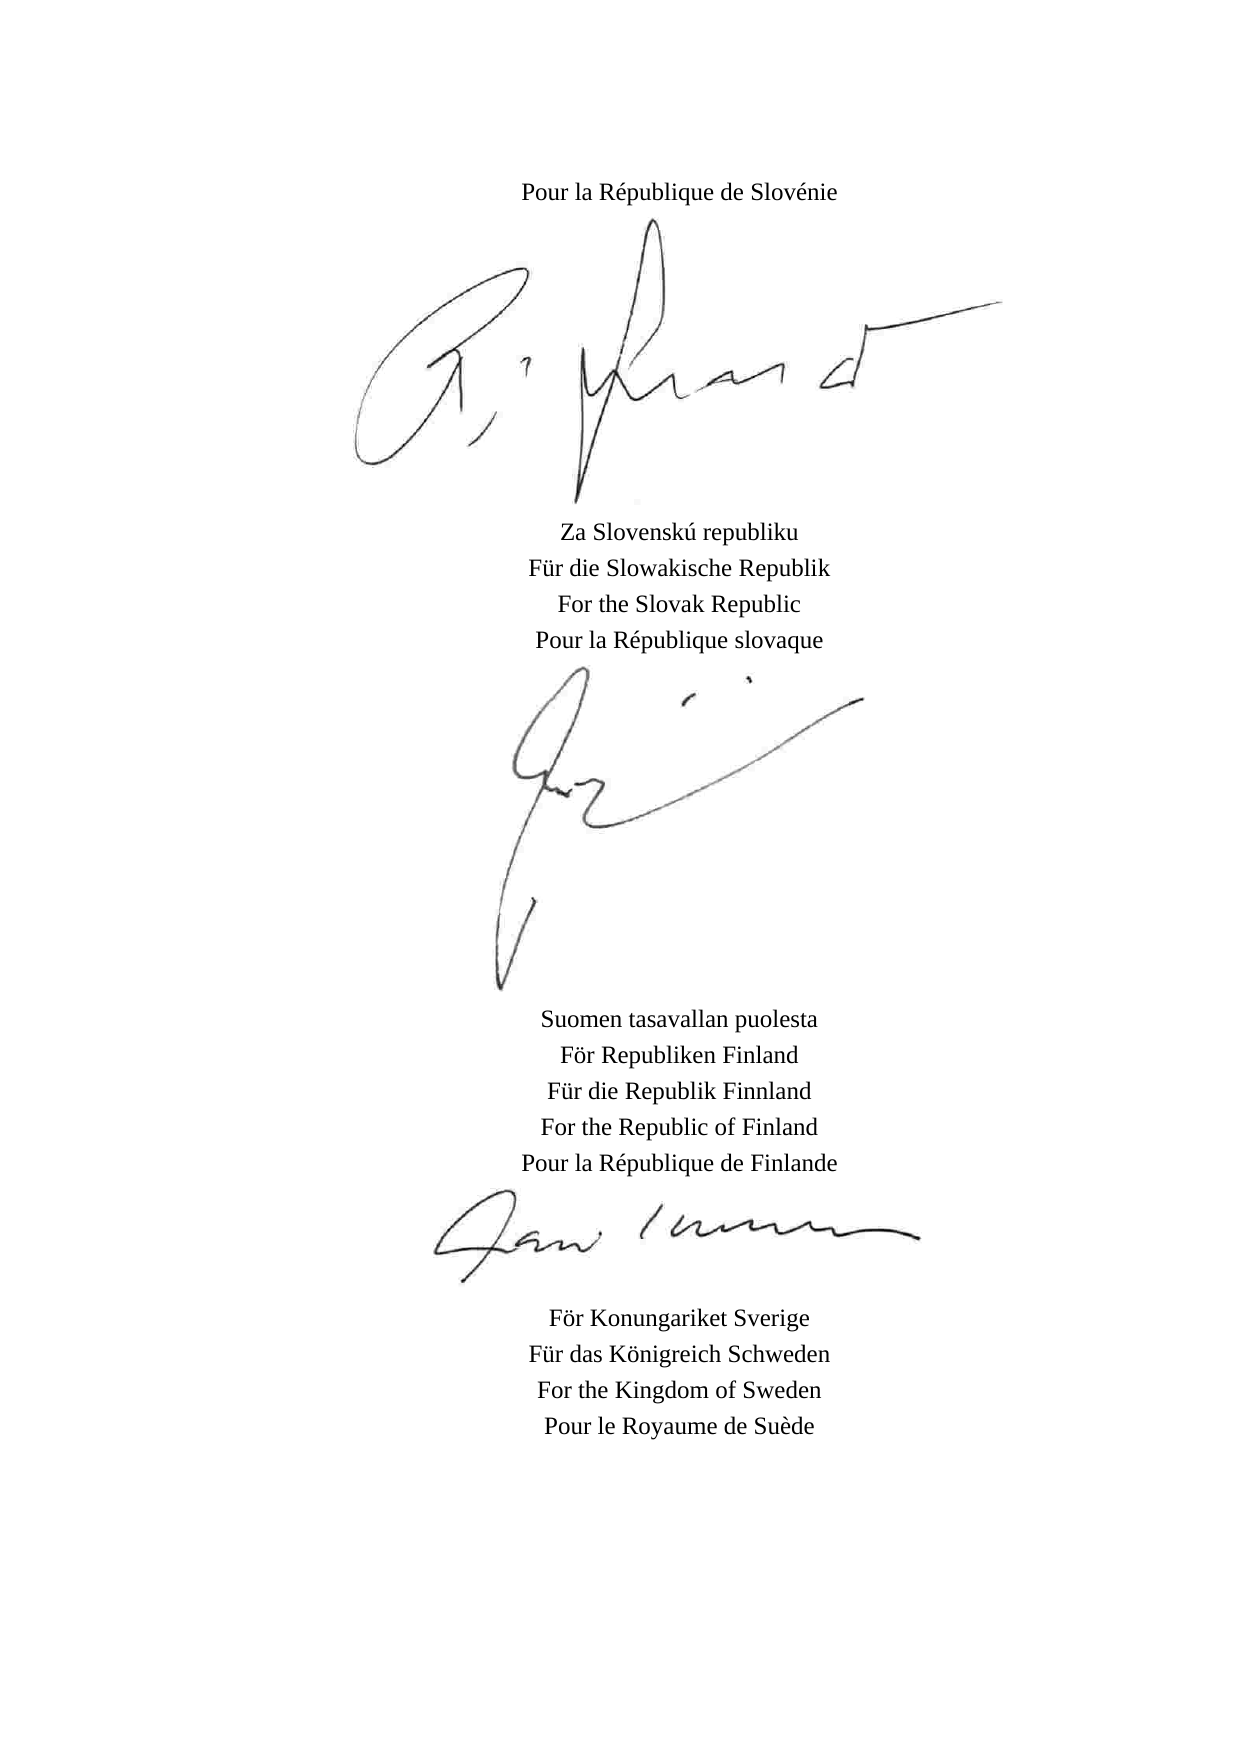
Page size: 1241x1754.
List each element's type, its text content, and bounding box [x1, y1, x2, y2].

text För Konungariket Sverige [177, 1303, 1181, 1332]
text For the Slovak Republic [177, 589, 1181, 618]
text Za Slovenskú republiku [177, 517, 1181, 546]
text Pour la République de Finlande [177, 1148, 1181, 1177]
text Für das Königreich Schweden [177, 1339, 1181, 1368]
text Für die Republik Finnland [177, 1076, 1181, 1104]
text Suomen tasavallan puolesta [177, 1004, 1181, 1032]
text Für die Slowakische Republik [177, 553, 1181, 582]
text För Republiken Finland [177, 1040, 1181, 1068]
text For the Republic of Finland [177, 1112, 1181, 1141]
text Pour la République slovaque [177, 625, 1181, 654]
text For the Kingdom of Sweden [177, 1375, 1181, 1404]
text Pour le Royaume de Suède [177, 1411, 1181, 1440]
text Pour la République de Slovénie [177, 177, 1181, 206]
